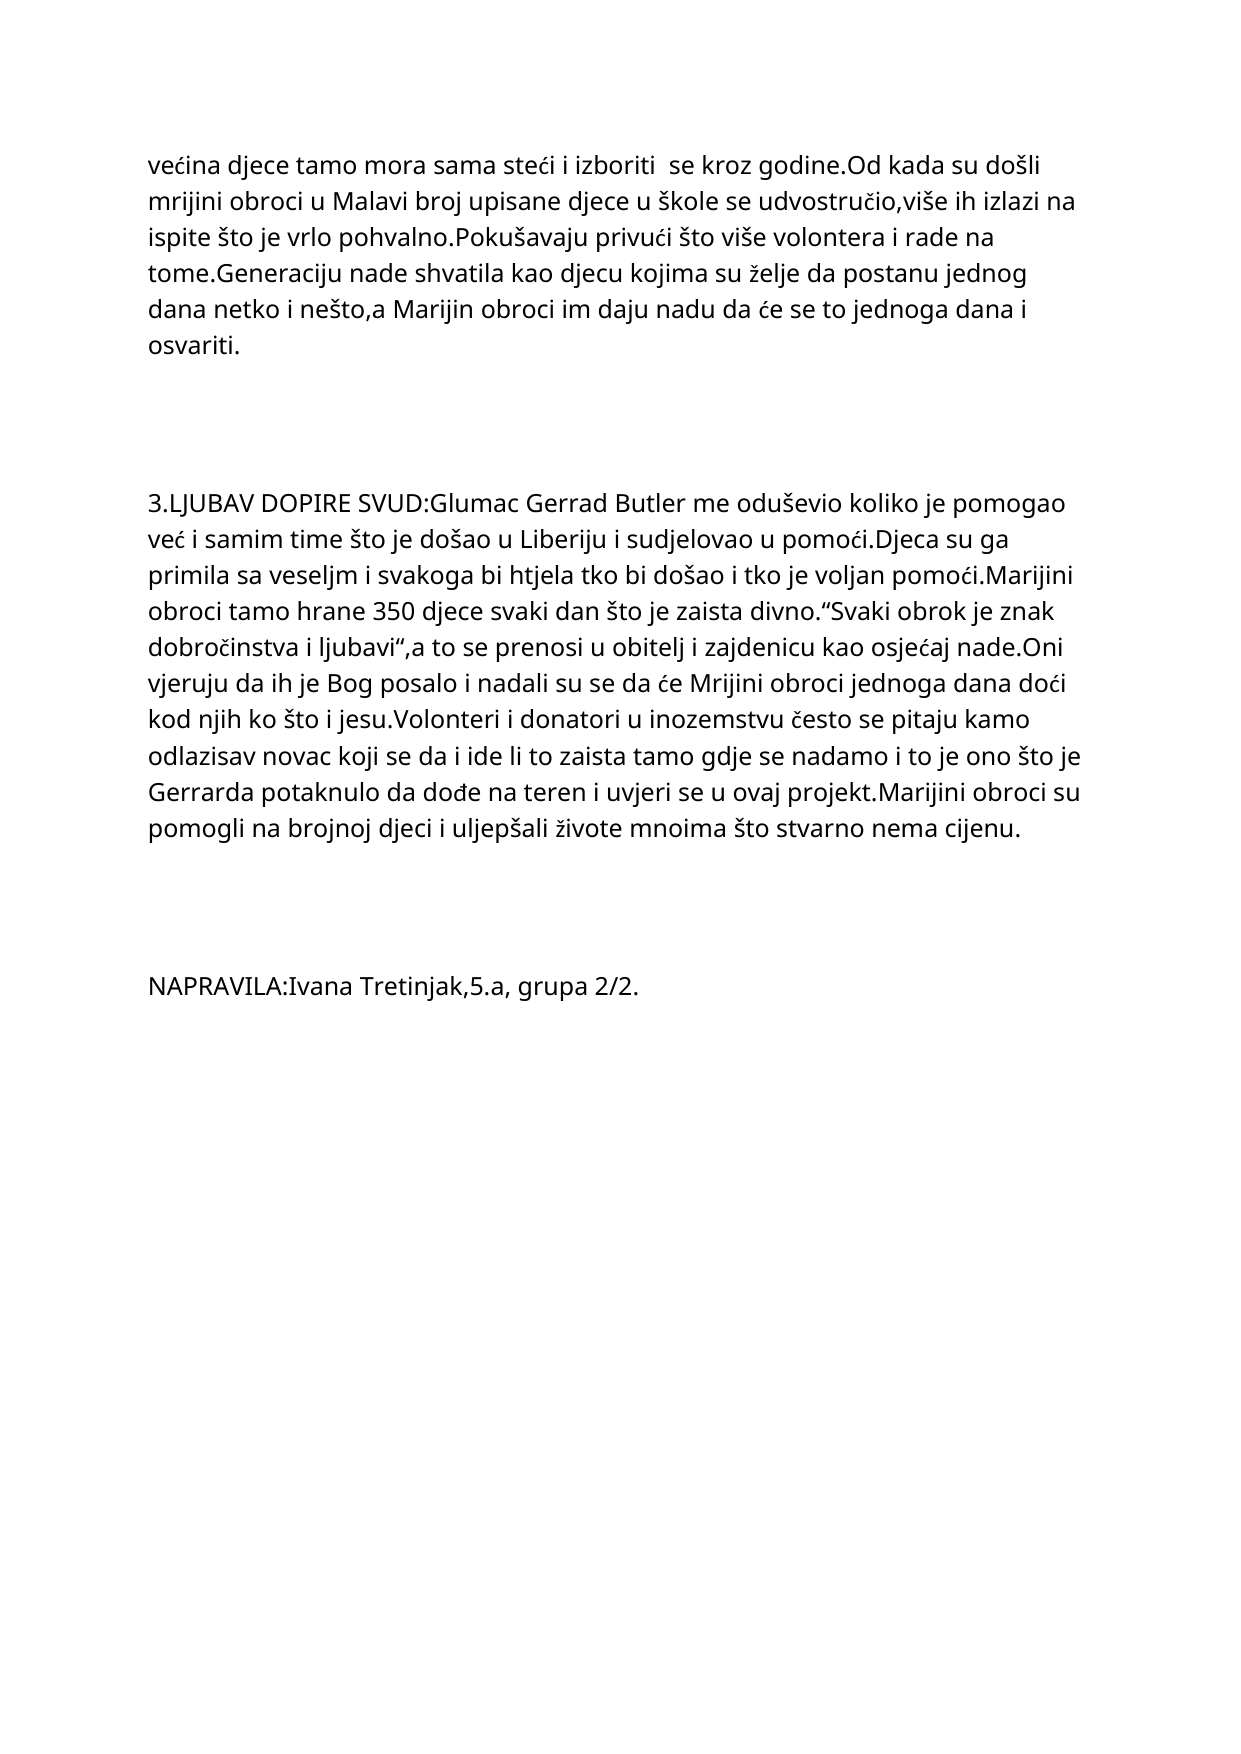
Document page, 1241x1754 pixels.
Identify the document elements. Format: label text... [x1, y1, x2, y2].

text NAPRAVILA:Ivana Tretinjak,5.a, grupa 2/2. [148, 968, 1093, 1002]
text većina djece tamo mora sama steći i izboriti se kroz godine.Od kada su došli mrijini obroci u Malavi broj upisane djece u škole se udvostručio,više ih izlazi na ispite što je vrlo pohvalno.Pokušavaju privući što više volontera i rade na tome.Generaciju nade shvatila kao djecu kojima su želje da postanu jednog dana netko i nešto,a Marijin obroci im daju nadu da će se to jednoga dana i osvariti. [148, 148, 1093, 362]
text 3.LJUBAV DOPIRE SVUD:Glumac Gerrad Butler me oduševio koliko je pomogao već i samim time što je došao u Liberiju i sudjelovao u pomoći.Djeca su ga primila sa veseljm i svakoga bi htjela tko bi došao i tko je voljan pomoći.Marijini obroci tamo hrane 350 djece svaki dan što je zaista divno.“Svaki obrok je znak dobročinstva i ljubavi“,a to se prenosi u obitelj i zajdenicu kao osjećaj nade.Oni vjeruju da ih je Bog posalo i nadali su se da će Mrijini obroci jednoga dana doći kod njih ko što i jesu.Volonteri i donatori u inozemstvu često se pitaju kamo odlazisav novac koji se da i ide li to zaista tamo gdje se nadamo i to je ono što je Gerrarda potaknulo da dođe na teren i uvjeri se u ovaj projekt.Marijini obroci su pomogli na brojnoj djeci i uljepšali živote mnoima što stvarno nema cijenu. [148, 486, 1093, 844]
